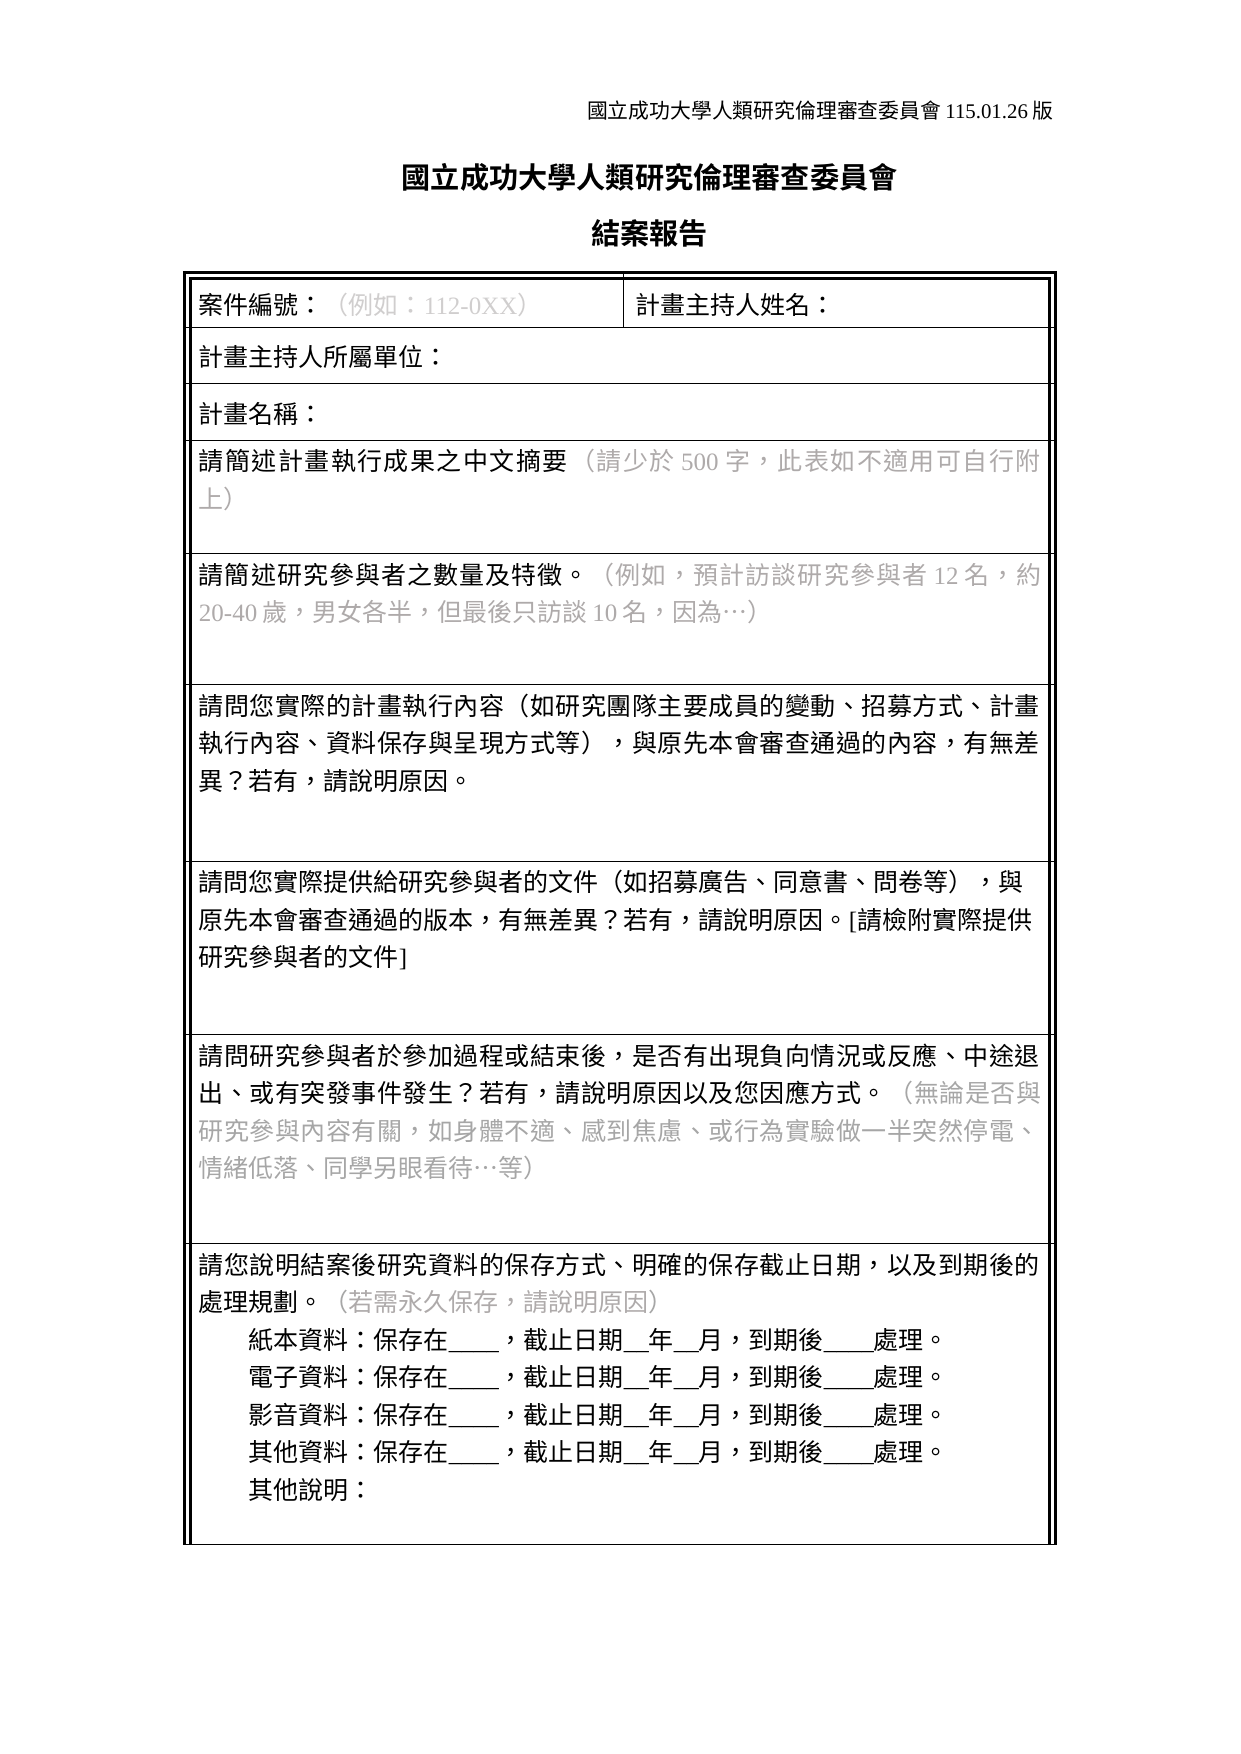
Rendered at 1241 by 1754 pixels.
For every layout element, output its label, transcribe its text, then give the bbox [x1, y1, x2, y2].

text 結案報告 [187, 214, 1053, 252]
table_cell 請問研究參與者於參加過程或結束後，是否有出現負向情況或反應、中途退出、或有突發事件發生？若有，請說明原因以及您因應方式。（無論是否與研究參與內容有關，如身體不適、感到焦慮、或行為實驗做一半突然停電、情緒低落、同學另眼看待…等） [192, 1035, 1048, 1243]
table_cell 請簡述計畫執行成果之中文摘要（請少於500字，此表如不適用可自行附上） [192, 441, 1048, 553]
text 國立成功大學人類研究倫理審查委員會 [187, 158, 1053, 196]
table_cell 請簡述研究參與者之數量及特徵。（例如，預計訪談研究參與者12名，約20-40歲，男女各半，但最後只訪談10名，因為…） [192, 554, 1048, 684]
table_cell 計畫名稱： [192, 384, 1048, 439]
table_cell 請問您實際提供給研究參與者的文件（如招募廣告、同意書、問卷等），與原先本會審查通過的版本，有無差異？若有，請說明原因。[請檢附實際提供研究參與者的文件] [192, 862, 1048, 1034]
table_cell 計畫主持人所屬單位： [192, 328, 1048, 383]
table_header 計畫主持人姓名： [624, 274, 1053, 327]
table_header 案件編號：（例如：112-0XX） [188, 274, 623, 327]
table_cell 請您說明結案後研究資料的保存方式、明確的保存截止日期，以及到期後的處理規劃。（若需永久保存，請說明原因） 紙本資料：保存在____，截止日期__年__月，到期後____處理。 電子資料：保存在____，截止日期__年__月，到期後____處理。 影音資料：保存在____，截止日期__年__月，到期後____處理。 其他資料：保存在____，截止日期__年__月，到期後____處理。 其他說明： [192, 1244, 1048, 1544]
table_cell 請問您實際的計畫執行內容（如研究團隊主要成員的變動、招募方式、計畫執行內容、資料保存與呈現方式等），與原先本會審查通過的內容，有無差異？若有，請說明原因。 [192, 685, 1048, 861]
